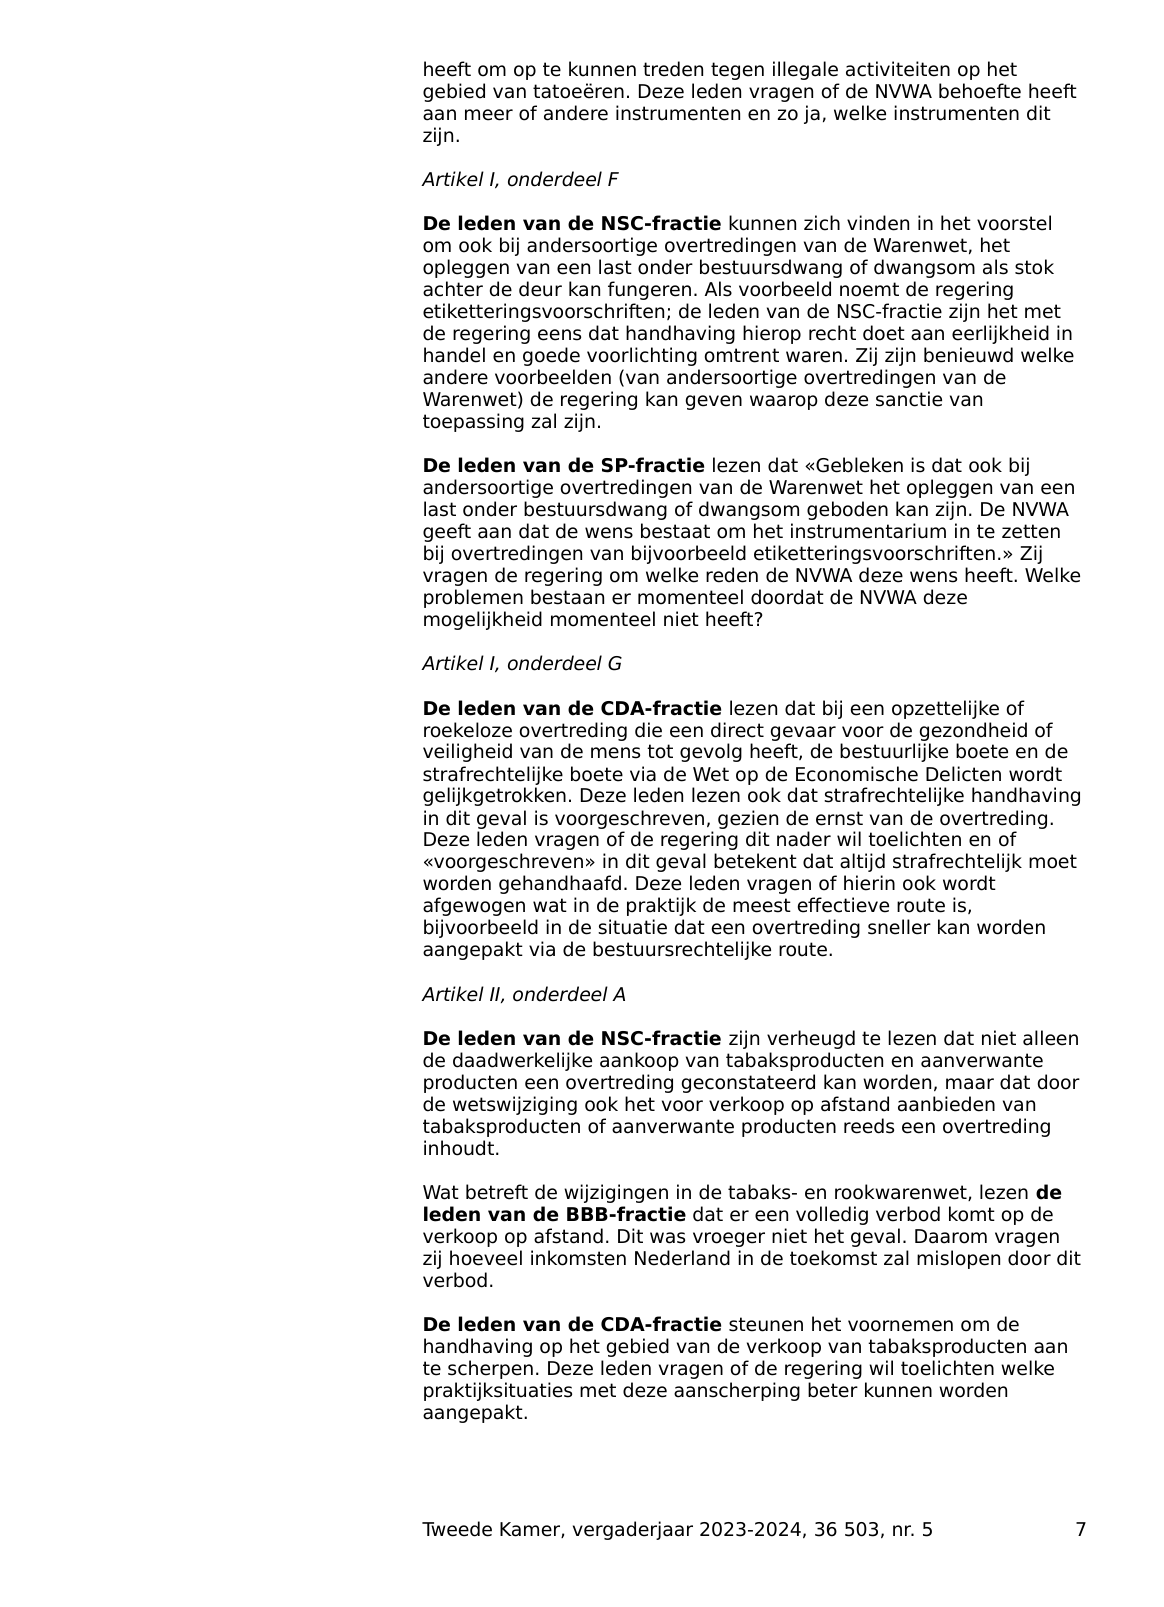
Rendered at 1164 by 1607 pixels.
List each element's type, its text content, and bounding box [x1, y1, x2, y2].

subtitle Artikel II, onderdeel A [422, 983, 1087, 1005]
text De leden van de CDA-fractie steunen het voornemen om de handhaving op het gebied van de verkoop van tabaksproducten aan te scherpen. Deze leden vragen of de regering wil toelichten welke praktijksituaties met deze aanscherping beter kunnen worden aangepakt. [422, 1314, 1087, 1424]
text Wat betreft de wijzigingen in de tabaks- en rookwarenwet, lezen de leden van de BBB-fractie dat er een volledig verbod komt op de verkoop op afstand. Dit was vroeger niet het geval. Daarom vragen zij hoeveel inkomsten Nederland in de toekomst zal mislopen door dit verbod. [422, 1182, 1087, 1292]
text De leden van de CDA-fractie lezen dat bij een opzettelijke of roekeloze overtreding die een direct gevaar voor de gezondheid of veiligheid van de mens tot gevolg heeft, de bestuurlijke boete en de strafrechtelijke boete via de Wet op de Economische Delicten wordt gelijkgetrokken. Deze leden lezen ook dat strafrechtelijke handhaving in dit geval is voorgeschreven, gezien de ernst van de overtreding. Deze leden vragen of de regering dit nader wil toelichten en of «voorgeschreven» in dit geval betekent dat altijd strafrechtelijk moet worden gehandhaafd. Deze leden vragen of hierin ook wordt afgewogen wat in de praktijk de meest effectieve route is, bijvoorbeeld in de situatie dat een overtreding sneller kan worden aangepakt via de bestuursrechtelijke route. [422, 697, 1087, 961]
text De leden van de NSC-fractie kunnen zich vinden in het voorstel om ook bij andersoortige overtredingen van de Warenwet, het opleggen van een last onder bestuursdwang of dwangsom als stok achter de deur kan fungeren. Als voorbeeld noemt de regering etiketteringsvoorschriften; de leden van de NSC-fractie zijn het met de regering eens dat handhaving hierop recht doet aan eerlijkheid in handel en goede voorlichting omtrent waren. Zij zijn benieuwd welke andere voorbeelden (van andersoortige overtredingen van de Warenwet) de regering kan geven waarop deze sanctie van toepassing zal zijn. [422, 213, 1087, 433]
text De leden van de SP-fractie lezen dat «Gebleken is dat ook bij andersoortige overtredingen van de Warenwet het opleggen van een last onder bestuursdwang of dwangsom geboden kan zijn. De NVWA geeft aan dat de wens bestaat om het instrumentarium in te zetten bij overtredingen van bijvoorbeeld etiketteringsvoorschriften.» Zij vragen de regering om welke reden de NVWA deze wens heeft. Welke problemen bestaan er momenteel doordat de NVWA deze mogelijkheid momenteel niet heeft? [422, 455, 1087, 631]
text heeft om op te kunnen treden tegen illegale activiteiten op het gebied van tatoeëren. Deze leden vragen of de NVWA behoefte heeft aan meer of andere instrumenten en zo ja, welke instrumenten dit zijn. [422, 59, 1087, 147]
subtitle Artikel I, onderdeel G [422, 653, 1087, 675]
subtitle Artikel I, onderdeel F [422, 169, 1087, 191]
text De leden van de NSC-fractie zijn verheugd te lezen dat niet alleen de daadwerkelijke aankoop van tabaksproducten en aanverwante producten een overtreding geconstateerd kan worden, maar dat door de wetswijziging ook het voor verkoop op afstand aanbieden van tabaksproducten of aanverwante producten reeds een overtreding inhoudt. [422, 1028, 1087, 1159]
